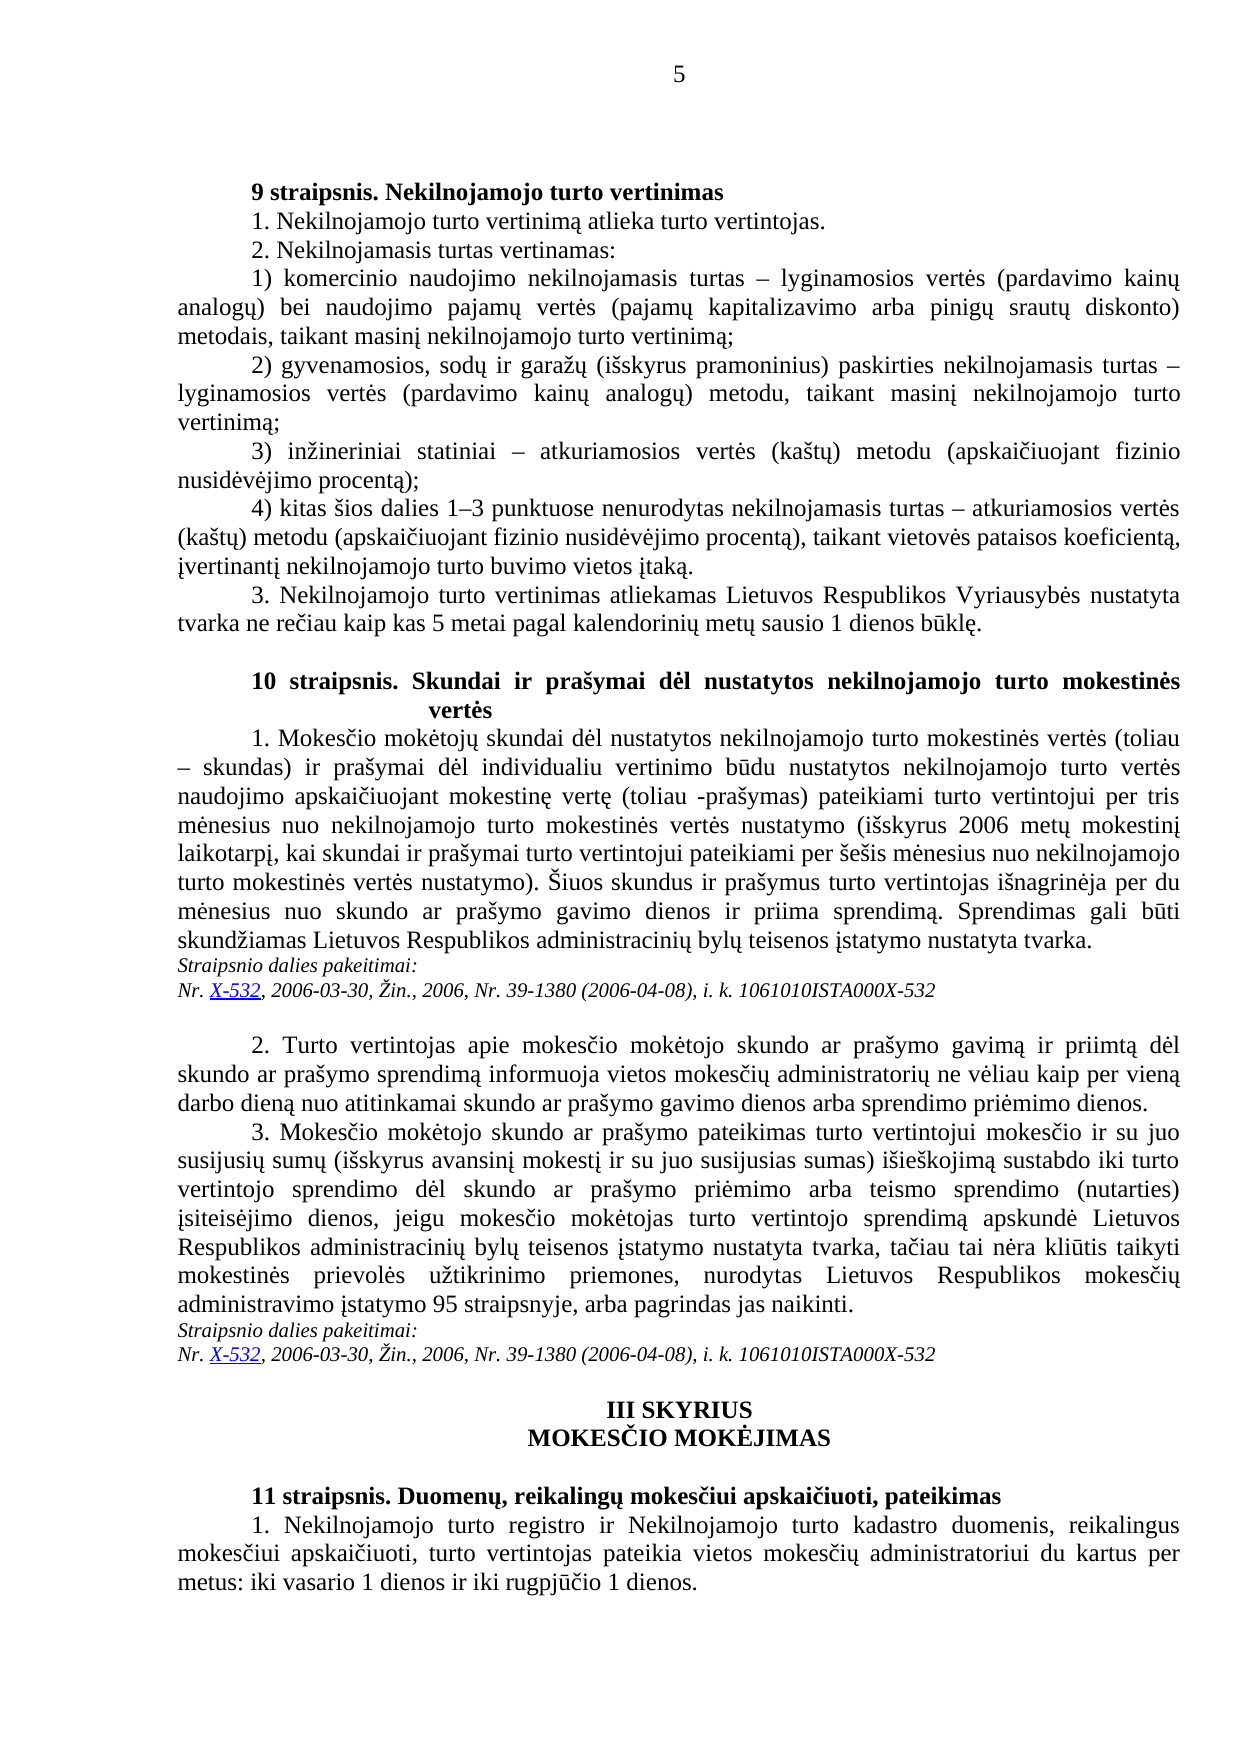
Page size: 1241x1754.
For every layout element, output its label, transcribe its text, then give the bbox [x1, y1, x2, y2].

text 4) kitas šios dalies 1–3 punktuose nenurodytas nekilnojamasis turtas – atkuriamosios vertės (kaštų) metodu (apskaičiuojant fizinio nusidėvėjimo procentą), taikant vietovės pataisos koeficientą, įvertinantį nekilnojamojo turto buvimo vietos įtaką. [177, 493, 1181, 580]
text 1) komercinio naudojimo nekilnojamasis turtas – lyginamosios vertės (pardavimo kainų analogų) bei naudojimo pajamų vertės (pajamų kapitalizavimo arba pinigų srautų diskonto) metodais, taikant masinį nekilnojamojo turto vertinimą; [177, 263, 1181, 350]
text 1. Nekilnojamojo turto registro ir Nekilnojamojo turto kadastro duomenis, reikalingus mokesčiui apskaičiuoti, turto vertintojas pateikia vietos mokesčių administratoriui du kartus per metus: iki vasario 1 dienos ir iki rugpjūčio 1 dienos. [177, 1510, 1181, 1596]
text 2. Nekilnojamasis turtas vertinamas: [177, 235, 1181, 263]
text Straipsnio dalies pakeitimai: [177, 1318, 1181, 1342]
text MOKESČIO MOKĖJIMAS [177, 1423, 1181, 1452]
text 3. Mokesčio mokėtojo skundo ar prašymo pateikimas turto vertintojui mokesčio ir su juo susijusių sumų (išskyrus avansinį mokestį ir su juo susijusias sumas) išieškojimą sustabdo iki turto vertintojo sprendimo dėl skundo ar prašymo priėmimo arba teismo sprendimo (nutarties) įsiteisėjimo dienos, jeigu mokesčio mokėtojas turto vertintojo sprendimą apskundė Lietuvos Respublikos administracinių bylų teisenos įstatymo nustatyta tvarka, tačiau tai nėra kliūtis taikyti mokestinės prievolės užtikrinimo priemones, nurodytas Lietuvos Respublikos mokesčių administravimo įstatymo 95 straipsnyje, arba pagrindas jas naikinti. [177, 1117, 1181, 1318]
text 2) gyvenamosios, sodų ir garažų (išskyrus pramoninius) paskirties nekilnojamasis turtas – lyginamosios vertės (pardavimo kainų analogų) metodu, taikant masinį nekilnojamojo turto vertinimą; [177, 350, 1181, 436]
text 9 straipsnis. Nekilnojamojo turto vertinimas [177, 177, 1181, 206]
text Nr. X-532, 2006-03-30, Žin., 2006, Nr. 39-1380 (2006-04-08), i. k. 1061010ISTA000X-532 [177, 977, 1181, 1002]
text III SKYRIUS [177, 1395, 1181, 1423]
text Nr. X-532, 2006-03-30, Žin., 2006, Nr. 39-1380 (2006-04-08), i. k. 1061010ISTA000X-532 [177, 1342, 1181, 1366]
text 1. Mokesčio mokėtojų skundai dėl nustatytos nekilnojamojo turto mokestinės vertės (toliau – skundas) ir prašymai dėl individualiu vertinimo būdu nustatytos nekilnojamojo turto vertės naudojimo apskaičiuojant mokestinę vertę (toliau -prašymas) pateikiami turto vertintojui per tris mėnesius nuo nekilnojamojo turto mokestinės vertės nustatymo (išskyrus 2006 metų mokestinį laikotarpį, kai skundai ir prašymai turto vertintojui pateikiami per šešis mėnesius nuo nekilnojamojo turto mokestinės vertės nustatymo). Šiuos skundus ir prašymus turto vertintojas išnagrinėja per du mėnesius nuo skundo ar prašymo gavimo dienos ir priima sprendimą. Sprendimas gali būti skundžiamas Lietuvos Respublikos administracinių bylų teisenos įstatymo nustatyta tvarka. [177, 723, 1181, 953]
text 1. Nekilnojamojo turto vertinimą atlieka turto vertintojas. [177, 206, 1181, 235]
text 11 straipsnis. Duomenų, reikalingų mokesčiui apskaičiuoti, pateikimas [177, 1481, 1181, 1510]
text 3) inžineriniai statiniai – atkuriamosios vertės (kaštų) metodu (apskaičiuojant fizinio nusidėvėjimo procentą); [177, 436, 1181, 493]
text 10 straipsnis. Skundai ir prašymai dėl nustatytos nekilnojamojo turto mokestinės vertės [251, 666, 1181, 723]
text 3. Nekilnojamojo turto vertinimas atliekamas Lietuvos Respublikos Vyriausybės nustatyta tvarka ne rečiau kaip kas 5 metai pagal kalendorinių metų sausio 1 dienos būklę. [177, 580, 1181, 637]
text 2. Turto vertintojas apie mokesčio mokėtojo skundo ar prašymo gavimą ir priimtą dėl skundo ar prašymo sprendimą informuoja vietos mokesčių administratorių ne vėliau kaip per vieną darbo dieną nuo atitinkamai skundo ar prašymo gavimo dienos arba sprendimo priėmimo dienos. [177, 1030, 1181, 1117]
text Straipsnio dalies pakeitimai: [177, 953, 1181, 977]
